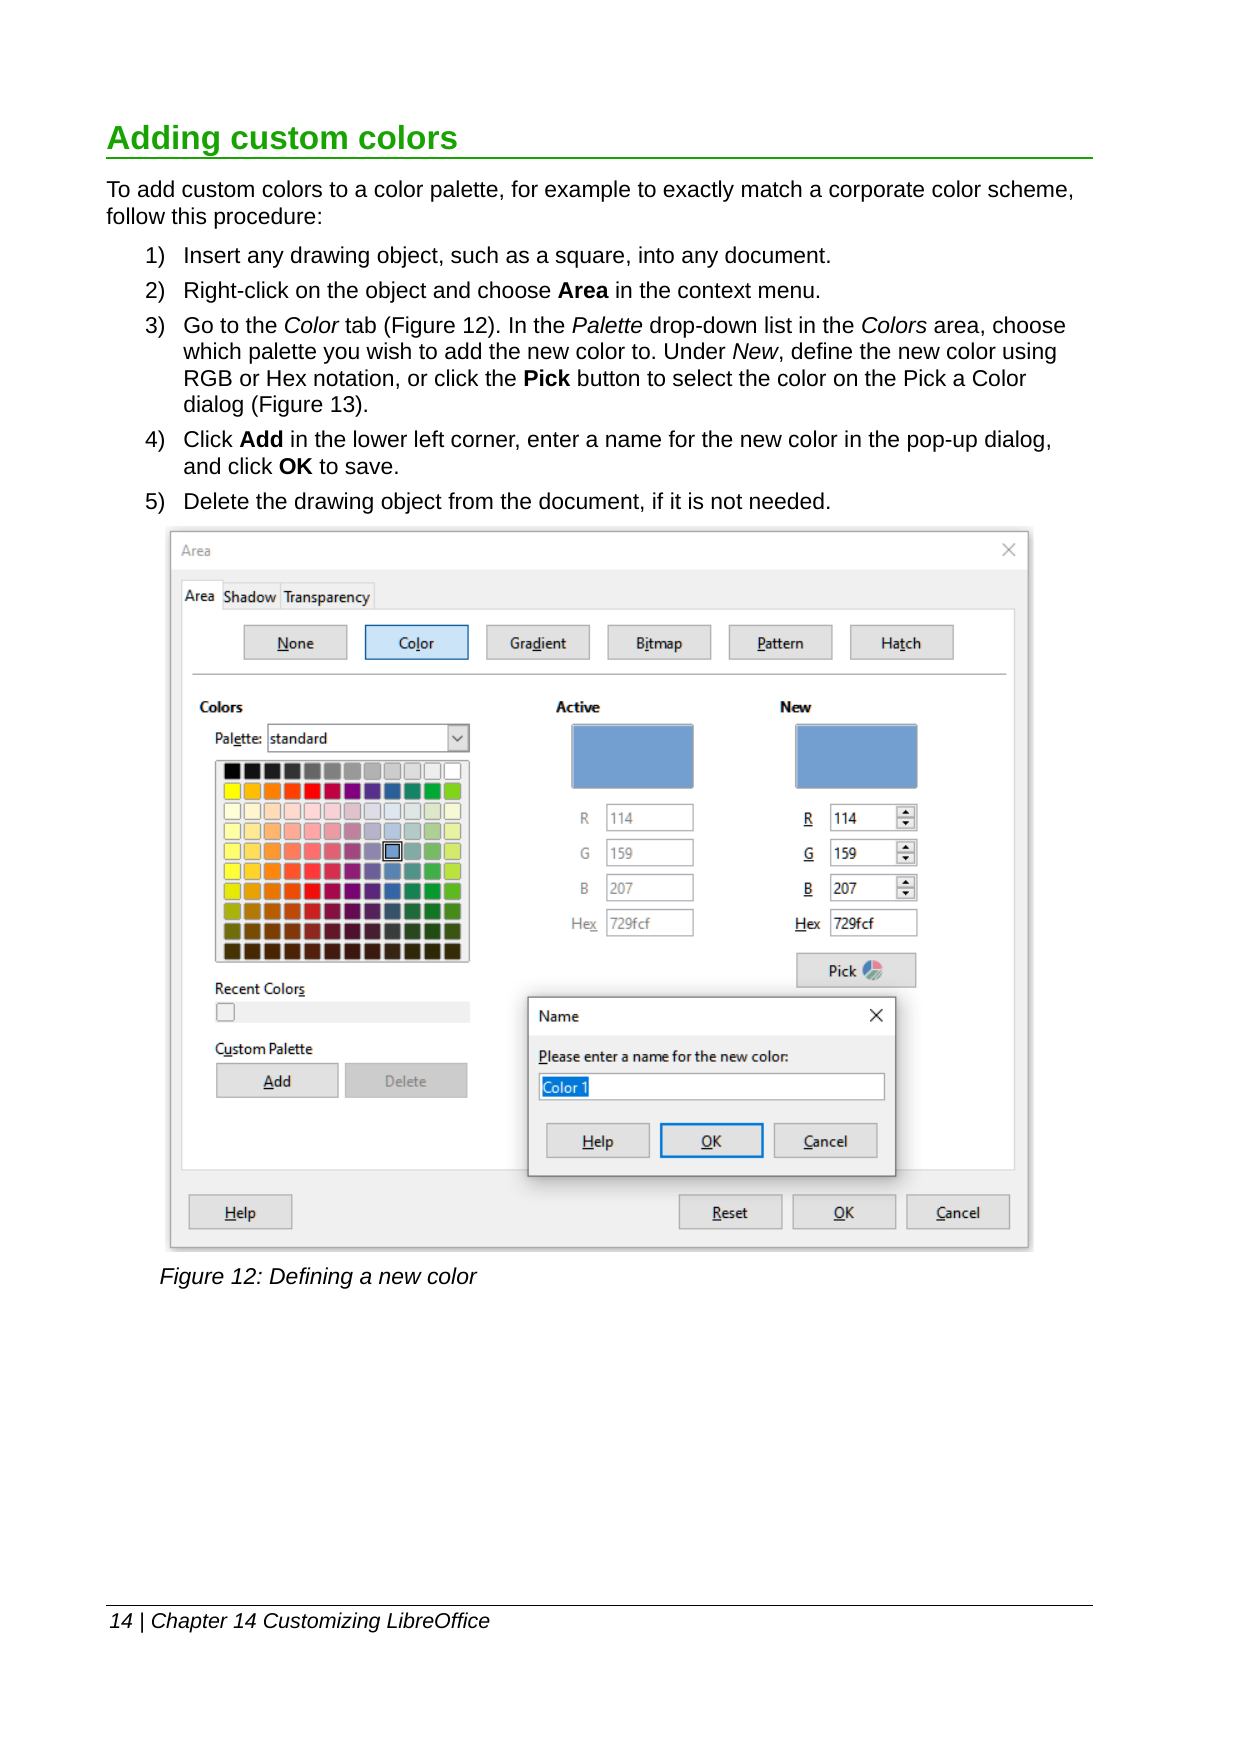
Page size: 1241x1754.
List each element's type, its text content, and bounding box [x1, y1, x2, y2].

text Figure 12: Defining a new color [159, 1263, 1039, 1290]
list Right-click on the object and choose Area in the context menu. [165, 277, 1093, 303]
picture [165, 526, 1034, 1252]
list To add custom colors to a color palette, for example to exactly match a corporate color scheme, follow this procedure: [106, 176, 1093, 229]
list Go to the Color tab (Figure 12). In the Palette drop-down list in the Colors area, choose which palette you wish to add the new color to. Under New, define the new color using RGB or Hex notation, or click the Pick button to select the color on the Pick a Color dialog (Figure 13). [165, 312, 1093, 417]
subtitle Adding custom colors [106, 118, 1093, 157]
list Delete the drawing object from the document, if it is not needed. [165, 488, 1093, 514]
list Insert any drawing object, such as a square, into any document. [165, 242, 1093, 268]
list Click Add in the lower left corner, enter a name for the new color in the pop-up dialog, and click OK to save. [165, 426, 1093, 479]
